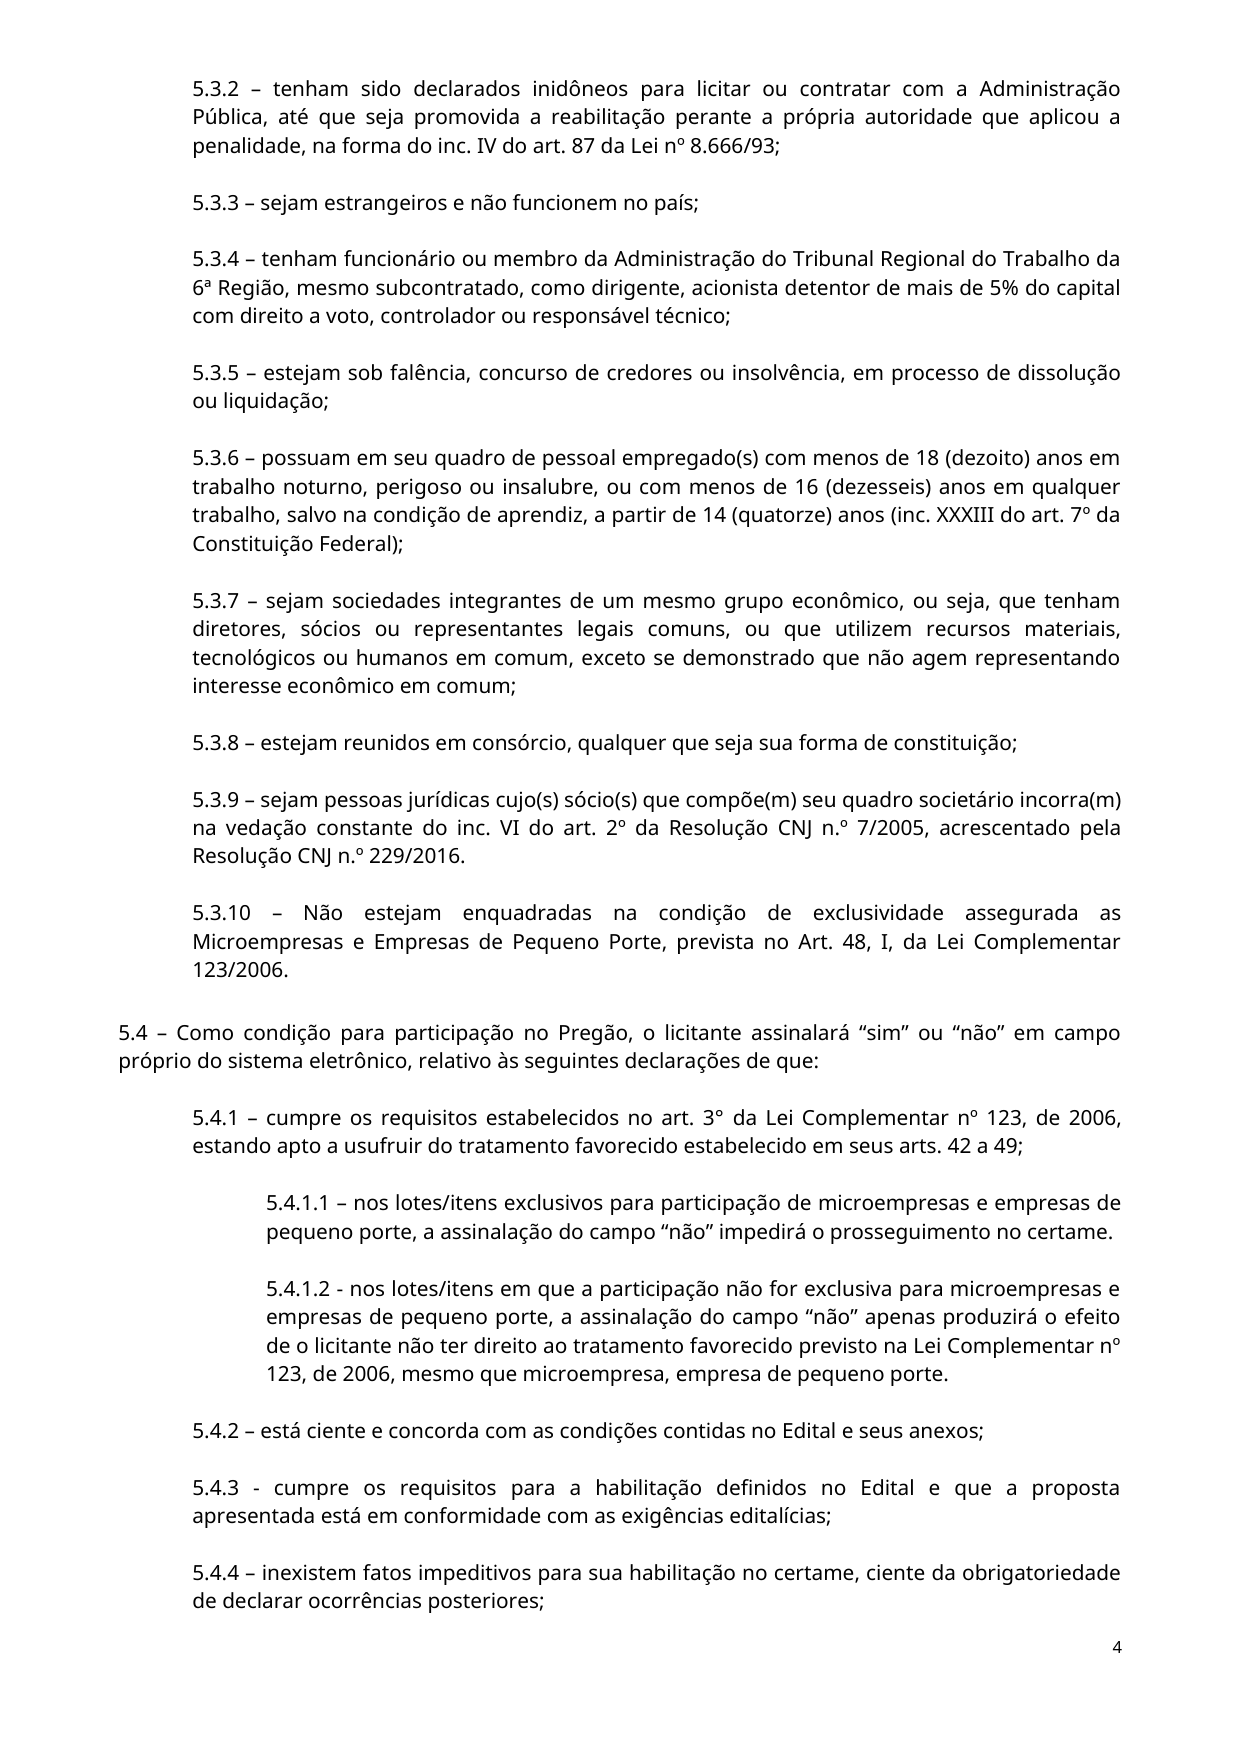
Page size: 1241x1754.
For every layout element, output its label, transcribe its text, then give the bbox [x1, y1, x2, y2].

text 5.4.1 – cumpre os requisitos estabelecidos no art. 3° da Lei Complementar nº 123, de 2006, estando apto a usufruir do tratamento favorecido estabelecido em seus arts. 42 a 49; [192, 1103, 1122, 1160]
text 5.3.5 – estejam sob falência, concurso de credores ou insolvência, em processo de dissolução ou liquidação; [192, 358, 1122, 415]
text 5.3.7 – sejam sociedades integrantes de um mesmo grupo econômico, ou seja, que tenham diretores, sócios ou representantes legais comuns, ou que utilizem recursos materiais, tecnológicos ou humanos em comum, exceto se demonstrado que não agem representando interesse econômico em comum; [192, 586, 1122, 699]
text 5.4.4 – inexistem fatos impeditivos para sua habilitação no certame, ciente da obrigatoriedade de declarar ocorrências posteriores; [192, 1558, 1122, 1615]
text 5.3.9 – sejam pessoas jurídicas cujo(s) sócio(s) que compõe(m) seu quadro societário incorra(m) na vedação constante do inc. VI do art. 2º da Resolução CNJ n.º 7/2005, acrescentado pela Resolução CNJ n.º 229/2016. [192, 785, 1122, 870]
list 5.3.10 – Não estejam enquadradas na condição de exclusividade assegurada as Microempresas e Empresas de Pequeno Porte, prevista no Art. 48, I, da Lei Complementar 123/2006. [192, 898, 1122, 984]
text 5.4.1.2 - nos lotes/itens em que a participação não for exclusiva para microempresas e empresas de pequeno porte, a assinalação do campo “não” apenas produzirá o efeito de o licitante não ter direito ao tratamento favorecido previsto na Lei Complementar nº 123, de 2006, mesmo que microempresa, empresa de pequeno porte. [266, 1274, 1122, 1388]
text 5.4.1.1 – nos lotes/itens exclusivos para participação de microempresas e empresas de pequeno porte, a assinalação do campo “não” impedirá o prosseguimento no certame. [266, 1188, 1122, 1245]
text 5.4 – Como condição para participação no Pregão, o licitante assinalará “sim” ou “não” em campo próprio do sistema eletrônico, relativo às seguintes declarações de que: [118, 1018, 1122, 1075]
text 5.3.3 – sejam estrangeiros e não funcionem no país; [192, 188, 1122, 216]
text 5.3.6 – possuam em seu quadro de pessoal empregado(s) com menos de 18 (dezoito) anos em trabalho noturno, perigoso ou insalubre, ou com menos de 16 (dezesseis) anos em qualquer trabalho, salvo na condição de aprendiz, a partir de 14 (quatorze) anos (inc. XXXIII do art. 7º da Constituição Federal); [192, 443, 1122, 557]
text 5.4.2 – está ciente e concorda com as condições contidas no Edital e seus anexos; [192, 1416, 1122, 1444]
text 5.3.2 – tenham sido declarados inidôneos para licitar ou contratar com a Administração Pública, até que seja promovida a reabilitação perante a própria autoridade que aplicou a penalidade, na forma do inc. IV do art. 87 da Lei nº 8.666/93; [192, 74, 1122, 159]
text 5.3.4 – tenham funcionário ou membro da Administração do Tribunal Regional do Trabalho da 6ª Região, mesmo subcontratado, como dirigente, acionista detentor de mais de 5% do capital com direito a voto, controlador ou responsável técnico; [192, 244, 1122, 330]
text 5.3.8 – estejam reunidos em consórcio, qualquer que seja sua forma de constituição; [192, 728, 1122, 756]
text 5.4.3 - cumpre os requisitos para a habilitação definidos no Edital e que a proposta apresentada está em conformidade com as exigências editalícias; [192, 1473, 1122, 1530]
